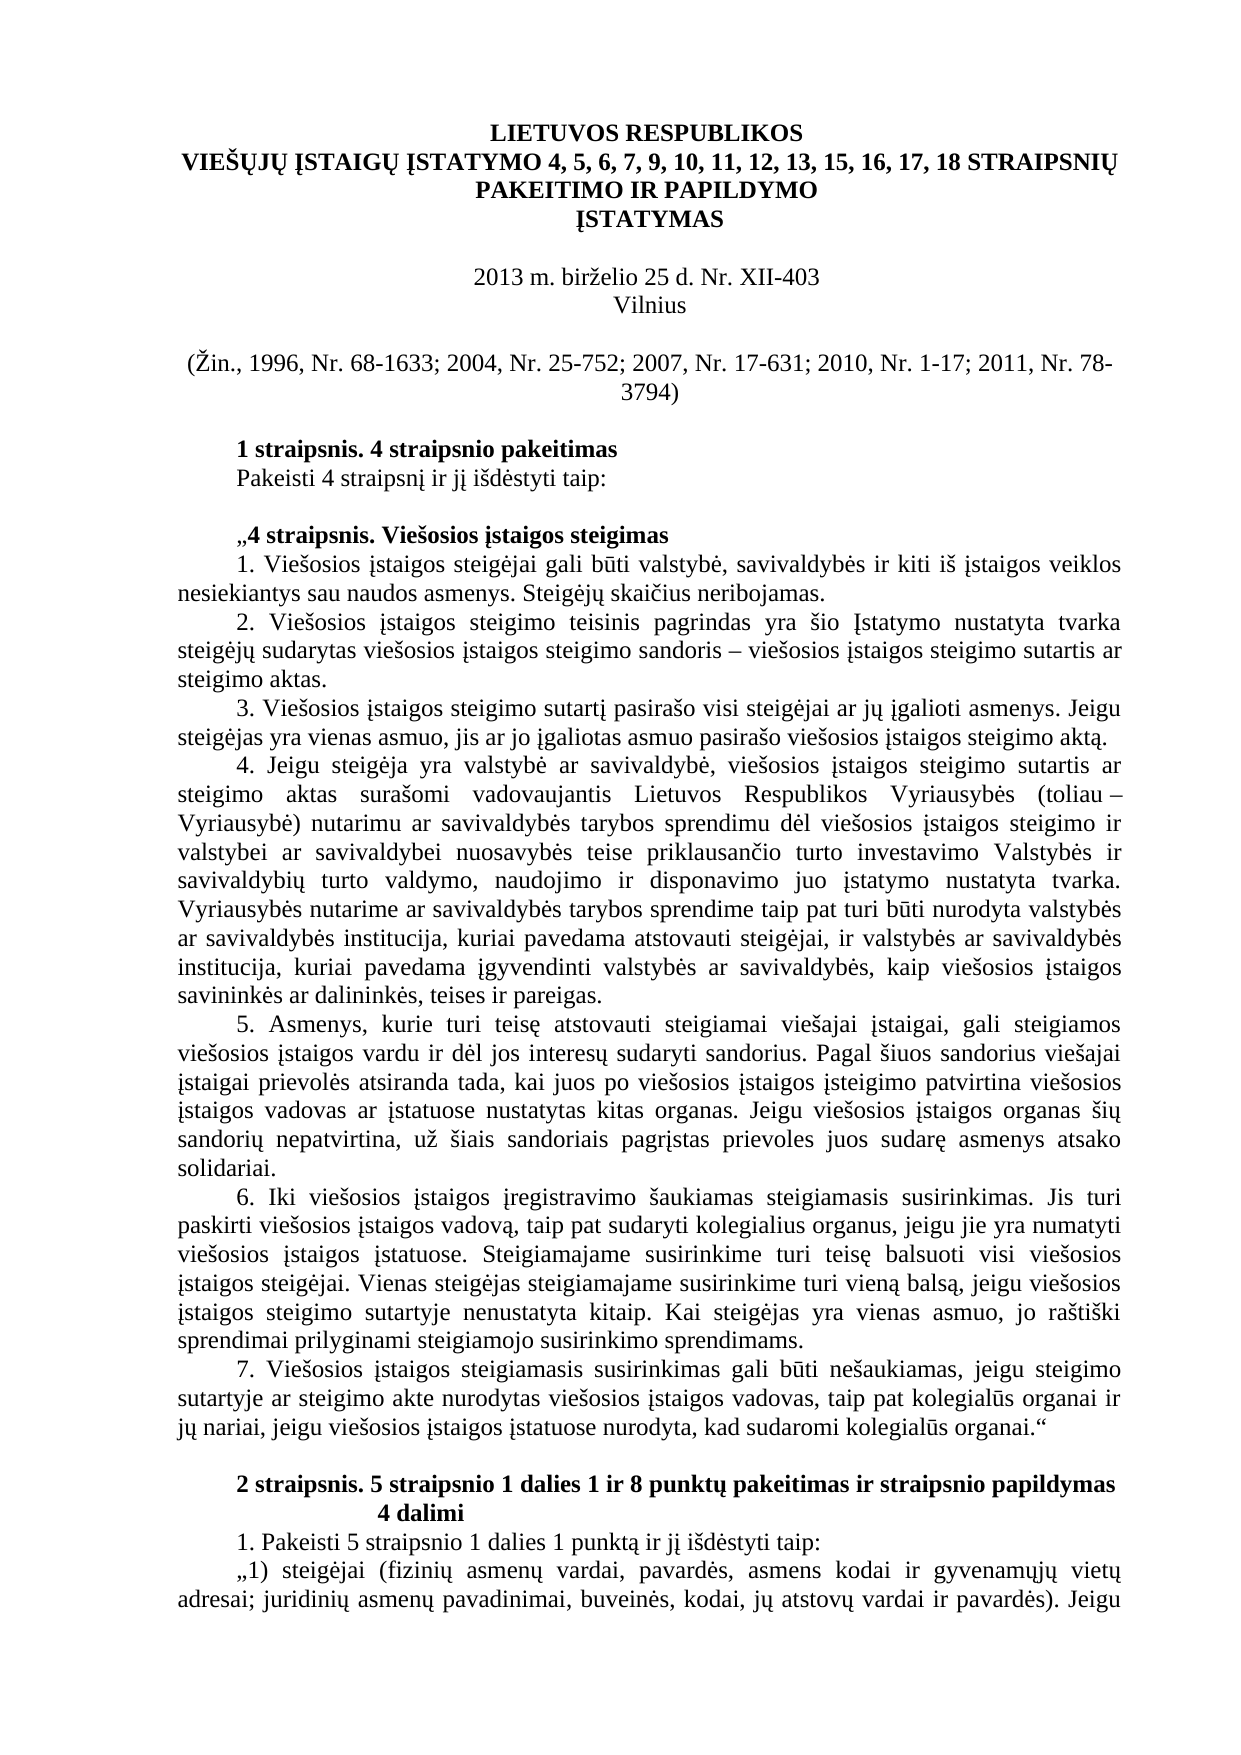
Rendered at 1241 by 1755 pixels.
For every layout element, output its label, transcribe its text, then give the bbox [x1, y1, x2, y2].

text LIETUVOS RESPUBLIKOS VIEŠŲJŲ ĮSTAIGŲ ĮSTATYMO 4, 5, 6, 7, 9, 10, 11, 12, 13, 15, 16, 17, 18 STRAIPSNIŲ PAKEITIMO IR PAPILDYMO ĮSTATYMAS [177, 118, 1122, 233]
text „4 straipsnis. Viešosios įstaigos steigimas [177, 521, 1122, 549]
text „1) steigėjai (fizinių asmenų vardai, pavardės, asmens kodai ir gyvenamųjų vietų adresai; juridinių asmenų pavadinimai, buveinės, kodai, jų atstovų vardai ir pavardės). Jeigu [177, 1556, 1122, 1613]
text 5. Asmenys, kurie turi teisę atstovauti steigiamai viešajai įstaigai, gali steigiamos viešosios įstaigos vardu ir dėl jos interesų sudaryti sandorius. Pagal šiuos sandorius viešajai įstaigai prievolės atsiranda tada, kai juos po viešosios įstaigos įsteigimo patvirtina viešosios įstaigos vadovas ar įstatuose nustatytas kitas organas. Jeigu viešosios įstaigos organas šių sandorių nepatvirtina, už šiais sandoriais pagrįstas prievoles juos sudarę asmenys atsako solidariai. [177, 1009, 1122, 1182]
text 7. Viešosios įstaigos steigiamasis susirinkimas gali būti nešaukiamas, jeigu steigimo sutartyje ar steigimo akte nurodytas viešosios įstaigos vadovas, taip pat kolegialūs organai ir jų nariai, jeigu viešosios įstaigos įstatuose nurodyta, kad sudaromi kolegialūs organai.“ [177, 1354, 1122, 1441]
text 2 straipsnis. 5 straipsnio 1 dalies 1 ir 8 punktų pakeitimas ir straipsnio papildymas 4 dalimi [236, 1469, 1122, 1527]
text 1. Viešosios įstaigos steigėjai gali būti valstybė, savivaldybės ir kiti iš įstaigos veiklos nesiekiantys sau naudos asmenys. Steigėjų skaičius neribojamas. [177, 549, 1122, 607]
text 1. Pakeisti 5 straipsnio 1 dalies 1 punktą ir jį išdėstyti taip: [177, 1527, 1122, 1556]
text 2. Viešosios įstaigos steigimo teisinis pagrindas yra šio Įstatymo nustatyta tvarka steigėjų sudarytas viešosios įstaigos steigimo sandoris – viešosios įstaigos steigimo sutartis ar steigimo aktas. [177, 607, 1122, 693]
text Pakeisti 4 straipsnį ir jį išdėstyti taip: [177, 463, 1122, 492]
text (Žin., 1996, Nr. 68-1633; 2004, Nr. 25-752; 2007, Nr. 17-631; 2010, Nr. 1-17; 2011, Nr. 78-3794) [177, 348, 1122, 406]
text 4. Jeigu steigėja yra valstybė ar savivaldybė, viešosios įstaigos steigimo sutartis ar steigimo aktas surašomi vadovaujantis Lietuvos Respublikos Vyriausybės (toliau – Vyriausybė) nutarimu ar savivaldybės tarybos sprendimu dėl viešosios įstaigos steigimo ir valstybei ar savivaldybei nuosavybės teise priklausančio turto investavimo Valstybės ir savivaldybių turto valdymo, naudojimo ir disponavimo juo įstatymo nustatyta tvarka. Vyriausybės nutarime ar savivaldybės tarybos sprendime taip pat turi būti nurodyta valstybės ar savivaldybės institucija, kuriai pavedama atstovauti steigėjai, ir valstybės ar savivaldybės institucija, kuriai pavedama įgyvendinti valstybės ar savivaldybės, kaip viešosios įstaigos savininkės ar dalininkės, teises ir pareigas. [177, 751, 1122, 1009]
text 1 straipsnis. 4 straipsnio pakeitimas [177, 434, 1122, 463]
text 3. Viešosios įstaigos steigimo sutartį pasirašo visi steigėjai ar jų įgalioti asmenys. Jeigu steigėjas yra vienas asmuo, jis ar jo įgaliotas asmuo pasirašo viešosios įstaigos steigimo aktą. [177, 693, 1122, 751]
text Vilnius [177, 291, 1122, 319]
text 2013 m. birželio 25 d. Nr. XII-403 [177, 262, 1122, 291]
text 6. Iki viešosios įstaigos įregistravimo šaukiamas steigiamasis susirinkimas. Jis turi paskirti viešosios įstaigos vadovą, taip pat sudaryti kolegialius organus, jeigu jie yra numatyti viešosios įstaigos įstatuose. Steigiamajame susirinkime turi teisę balsuoti visi viešosios įstaigos steigėjai. Vienas steigėjas steigiamajame susirinkime turi vieną balsą, jeigu viešosios įstaigos steigimo sutartyje nenustatyta kitaip. Kai steigėjas yra vienas asmuo, jo raštiški sprendimai prilyginami steigiamojo susirinkimo sprendimams. [177, 1182, 1122, 1354]
